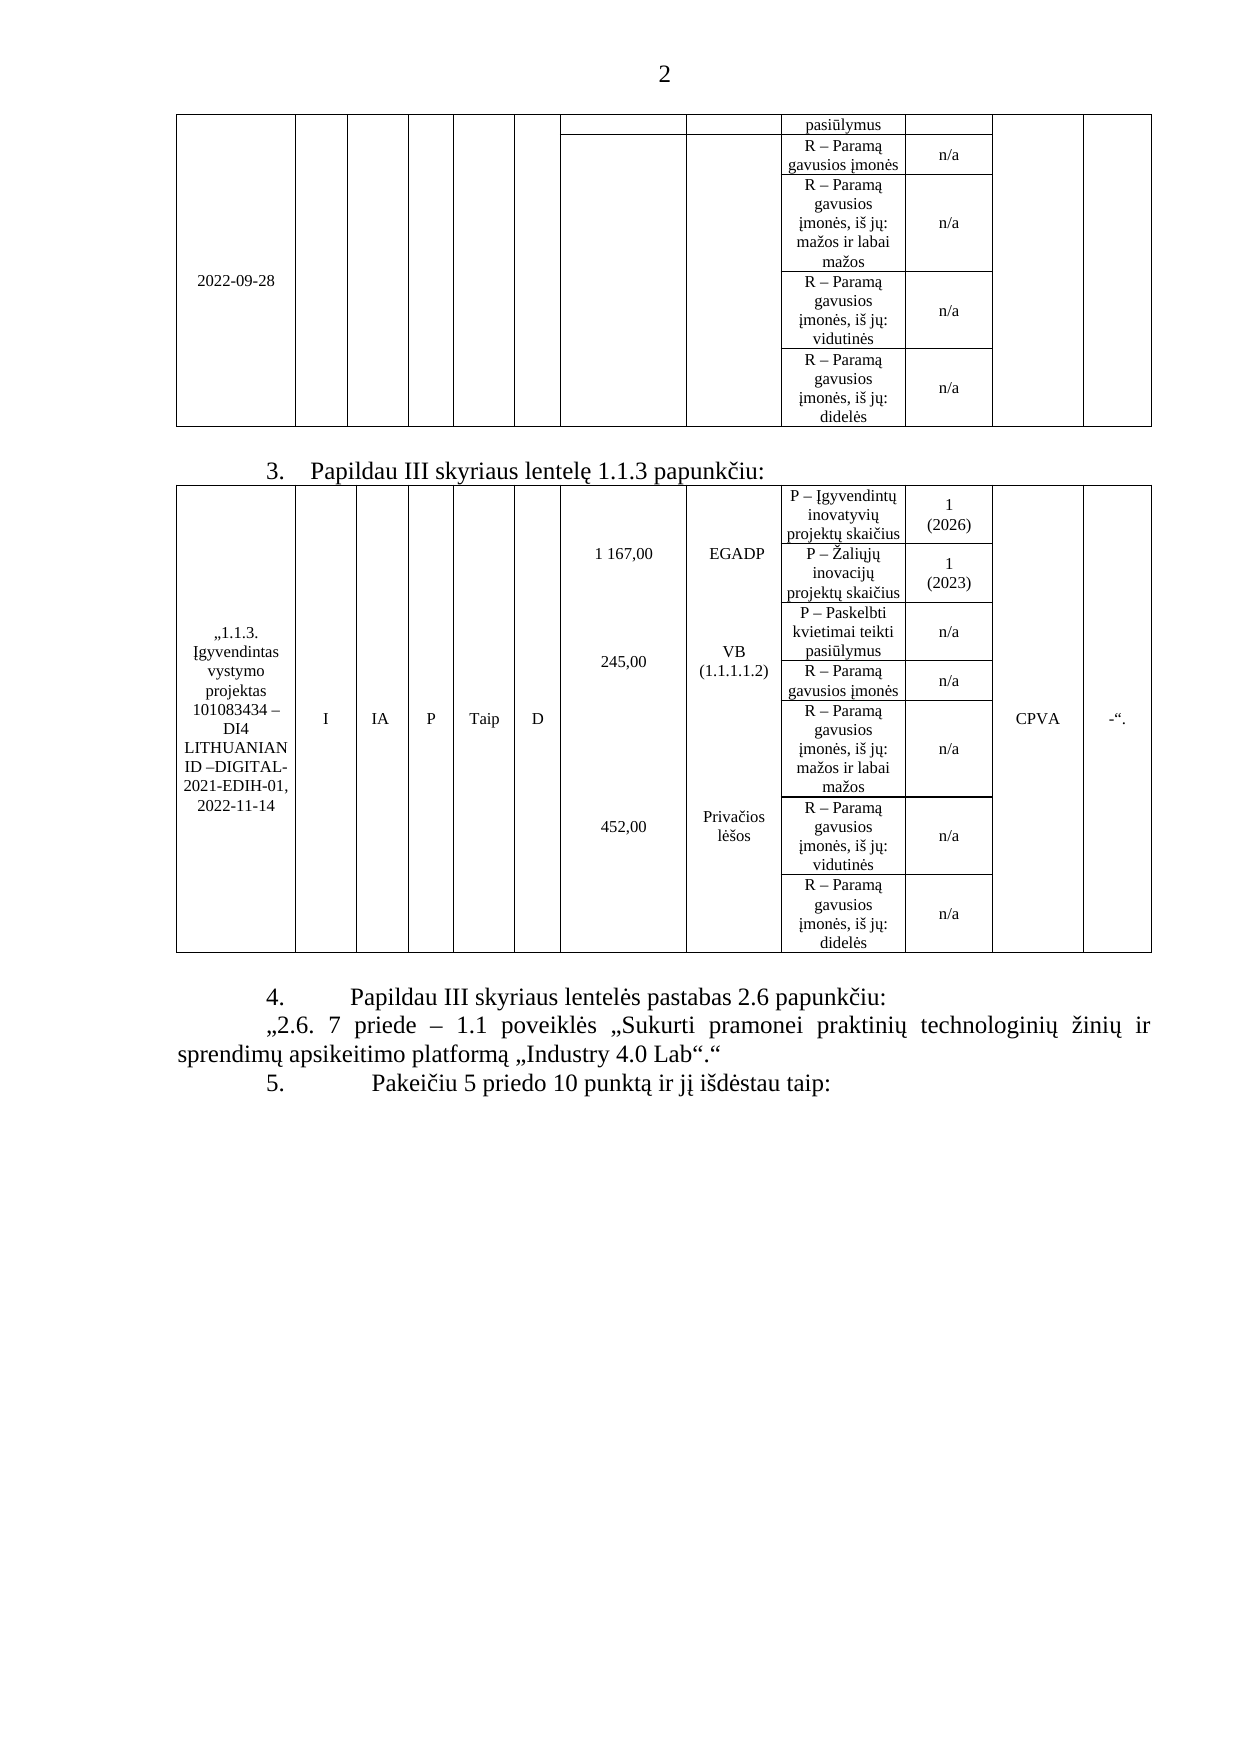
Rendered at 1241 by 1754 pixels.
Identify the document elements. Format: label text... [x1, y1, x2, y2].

table_cell [687, 135, 781, 426]
table_header 1 (2026) [906, 486, 992, 543]
table_header [993, 115, 1083, 426]
text 3. Papildau III skyriaus lentelę 1.1.3 papunkčiu: [215, 456, 1152, 484]
table_cell n/a [906, 272, 992, 348]
table_header [515, 115, 560, 426]
table_cell 452,00 [561, 700, 686, 952]
table_cell [561, 135, 686, 426]
table_cell Privačios lėšos [687, 700, 781, 952]
table_header -“. [1084, 486, 1151, 952]
table_cell n/a [906, 603, 992, 660]
table_header 2022-09-28 [177, 115, 295, 426]
table_cell P – Paskelbti kvietimai teikti pasiūlymus [782, 603, 905, 660]
table_cell [561, 115, 686, 134]
table_header Taip [454, 486, 514, 952]
table_cell R – Paramą gavusios įmonės, iš jų: didelės [782, 875, 905, 952]
table_header [454, 115, 514, 426]
table_cell [687, 115, 781, 134]
table_header P [409, 486, 453, 952]
table_header IA [357, 486, 408, 952]
table_cell n/a [906, 175, 992, 271]
text „2.6. 7 priede – 1.1 poveiklės „Sukurti pramonei praktinių technologinių žinių ir sprendimų apsikeitimo platformą „Industry 4.0 Lab“.“ [177, 1010, 1152, 1068]
text 4. Papildau III skyriaus lentelės pastabas 2.6 papunkčiu: [215, 982, 1152, 1010]
table_cell n/a [906, 661, 992, 699]
table_cell R – Paramą gavusios įmonės, iš jų: vidutinės [782, 798, 905, 874]
table_header 1 167,00 [561, 486, 686, 622]
table_header [348, 115, 408, 426]
table_header I [296, 486, 356, 952]
table_header CPVA [993, 486, 1083, 952]
table_cell R – Paramą gavusios įmonės [782, 135, 905, 174]
table_cell n/a [906, 875, 992, 952]
table_header [1084, 115, 1151, 426]
table_header P – Įgyvendintų inovatyvių projektų skaičius [782, 486, 905, 543]
table_header [296, 115, 347, 426]
table_header [409, 115, 453, 426]
table_cell pasiūlymus [782, 115, 905, 134]
table_cell VB (1.1.1.1.2) [687, 622, 781, 699]
table_cell R – Paramą gavusios įmonės, iš jų: mažos ir labai mažos [782, 701, 905, 796]
table_header D [515, 486, 560, 952]
table_cell n/a [906, 349, 992, 426]
table_cell 245,00 [561, 622, 686, 699]
table_cell R – Paramą gavusios įmonės, iš jų: vidutinės [782, 272, 905, 348]
table_cell R – Paramą gavusios įmonės, iš jų: didelės [782, 349, 905, 426]
text 5. Pakeičiu 5 priedo 10 punktą ir jį išdėstau taip: [236, 1068, 1152, 1097]
table_cell R – Paramą gavusios įmonės, iš jų: mažos ir labai mažos [782, 175, 905, 271]
table_cell [906, 115, 992, 134]
table_header „1.1.3. Įgyvendintas vystymo projektas 101083434 – DI4 LITHUANIAN ID –DIGITAL-2021-EDIH-01, 2022-11-14 [177, 486, 295, 952]
table_cell n/a [906, 701, 992, 796]
table_cell P – Žaliųjų inovacijų projektų skaičius [782, 544, 905, 602]
table_cell 1 (2023) [906, 544, 992, 602]
table_cell n/a [906, 135, 992, 174]
table_cell R – Paramą gavusios įmonės [782, 661, 905, 699]
table_header EGADP [687, 486, 781, 622]
table_cell n/a [906, 798, 992, 874]
